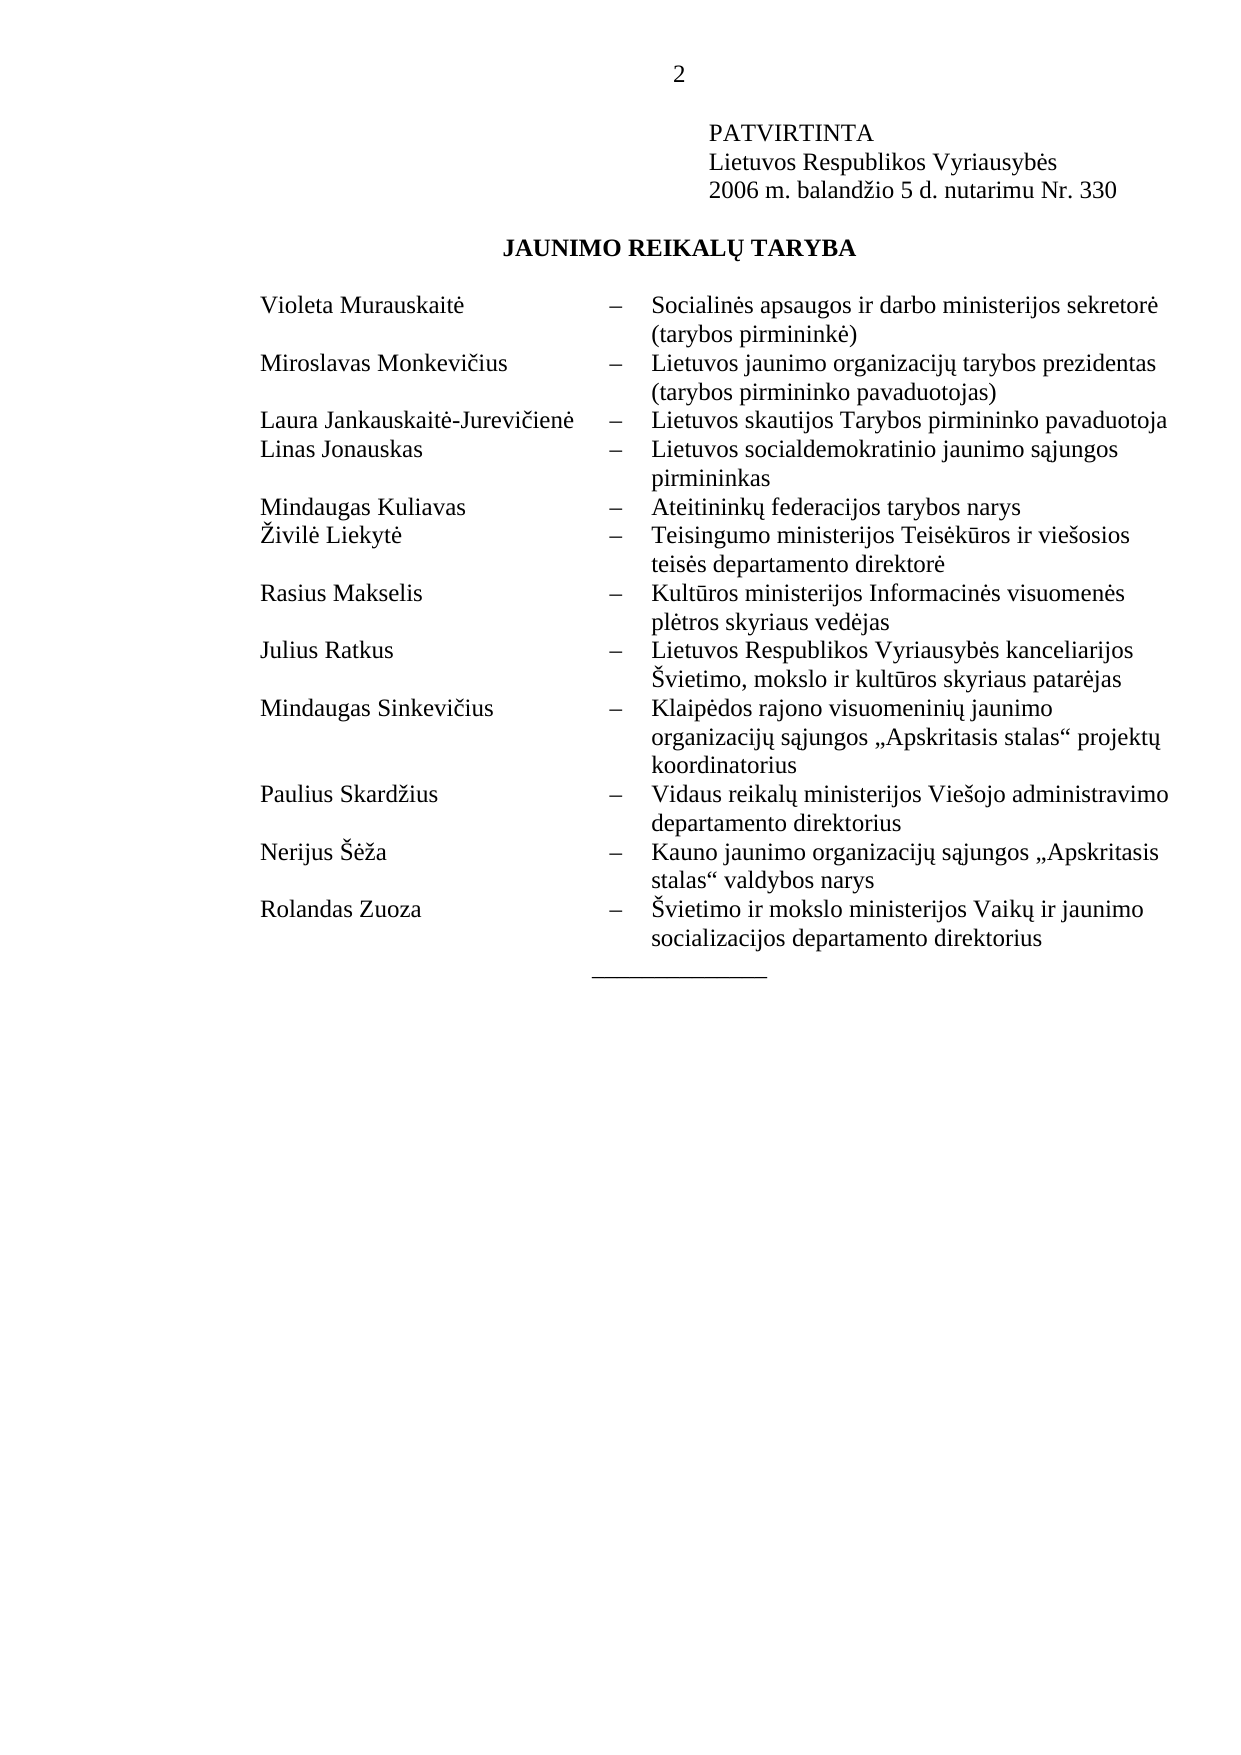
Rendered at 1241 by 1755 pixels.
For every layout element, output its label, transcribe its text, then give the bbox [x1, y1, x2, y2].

table_cell – [598, 348, 640, 406]
table_cell Klaipėdos rajono visuomeninių jaunimo organizacijų sąjungos „Apskritasis stalas“ projektų koordinatorius [640, 693, 1181, 779]
table_cell – [598, 521, 640, 578]
table_cell – [598, 779, 640, 837]
table_cell – [598, 693, 640, 779]
table_cell Mindaugas Kuliavas [177, 492, 598, 521]
table_cell – [598, 406, 640, 434]
table_cell Laura Jankauskaitė-Jurevičienė [177, 406, 598, 434]
table_cell Lietuvos socialdemokratinio jaunimo sąjungos pirmininkas [640, 434, 1181, 492]
text Patvirtinta [709, 118, 1181, 147]
table_cell Vidaus reikalų ministerijos Viešojo administravimo departamento direktorius [640, 779, 1181, 837]
table_cell Ateitininkų federacijos tarybos narys [640, 492, 1181, 521]
table_cell Lietuvos Respublikos Vyriausybės kanceliarijos Švietimo, mokslo ir kultūros skyriaus patarėjas [640, 636, 1181, 693]
table_cell Rolandas Zuoza [177, 894, 598, 952]
table_cell Rasius Makselis [177, 578, 598, 636]
table_cell Paulius Skardžius [177, 779, 598, 837]
table_cell – [598, 636, 640, 693]
table_cell – [598, 894, 640, 952]
text Lietuvos Respublikos Vyriausybės [177, 147, 1181, 176]
table_cell Miroslavas Monkevičius [177, 348, 598, 406]
table_cell Mindaugas Sinkevičius [177, 693, 598, 779]
table_cell Lietuvos jaunimo organizacijų tarybos prezidentas (tarybos pirmininko pavaduotojas) [640, 348, 1181, 406]
table_cell Linas Jonauskas [177, 434, 598, 492]
table_header Socialinės apsaugos ir darbo ministerijos sekretorė (tarybos pirmininkė) [640, 291, 1181, 348]
table_cell Kultūros ministerijos Informacinės visuomenės plėtros skyriaus vedėjas [640, 578, 1181, 636]
table_cell – [598, 837, 640, 894]
table_cell Živilė Liekytė [177, 521, 598, 578]
table_header – [598, 291, 640, 348]
table_cell Teisingumo ministerijos Teisėkūros ir viešosios teisės departamento direktorė [640, 521, 1181, 578]
text JAUNIMO REIKALŲ TARYBA [177, 233, 1181, 262]
table_cell – [598, 492, 640, 521]
table_cell Švietimo ir mokslo ministerijos Vaikų ir jaunimo socializacijos departamento direktorius [640, 894, 1181, 952]
text 2006 m. balandžio 5 d. nutarimu Nr. 330 [177, 176, 1181, 204]
text ______________ [177, 952, 1181, 981]
table_cell Kauno jaunimo organizacijų sąjungos „Apskritasis stalas“ valdybos narys [640, 837, 1181, 894]
table_cell Lietuvos skautijos Tarybos pirmininko pavaduotoja [640, 406, 1181, 434]
table_cell – [598, 434, 640, 492]
table_cell – [598, 578, 640, 636]
table_header Violeta Murauskaitė [177, 291, 598, 348]
table_cell Nerijus Šėža [177, 837, 598, 894]
table_cell Julius Ratkus [177, 636, 598, 693]
